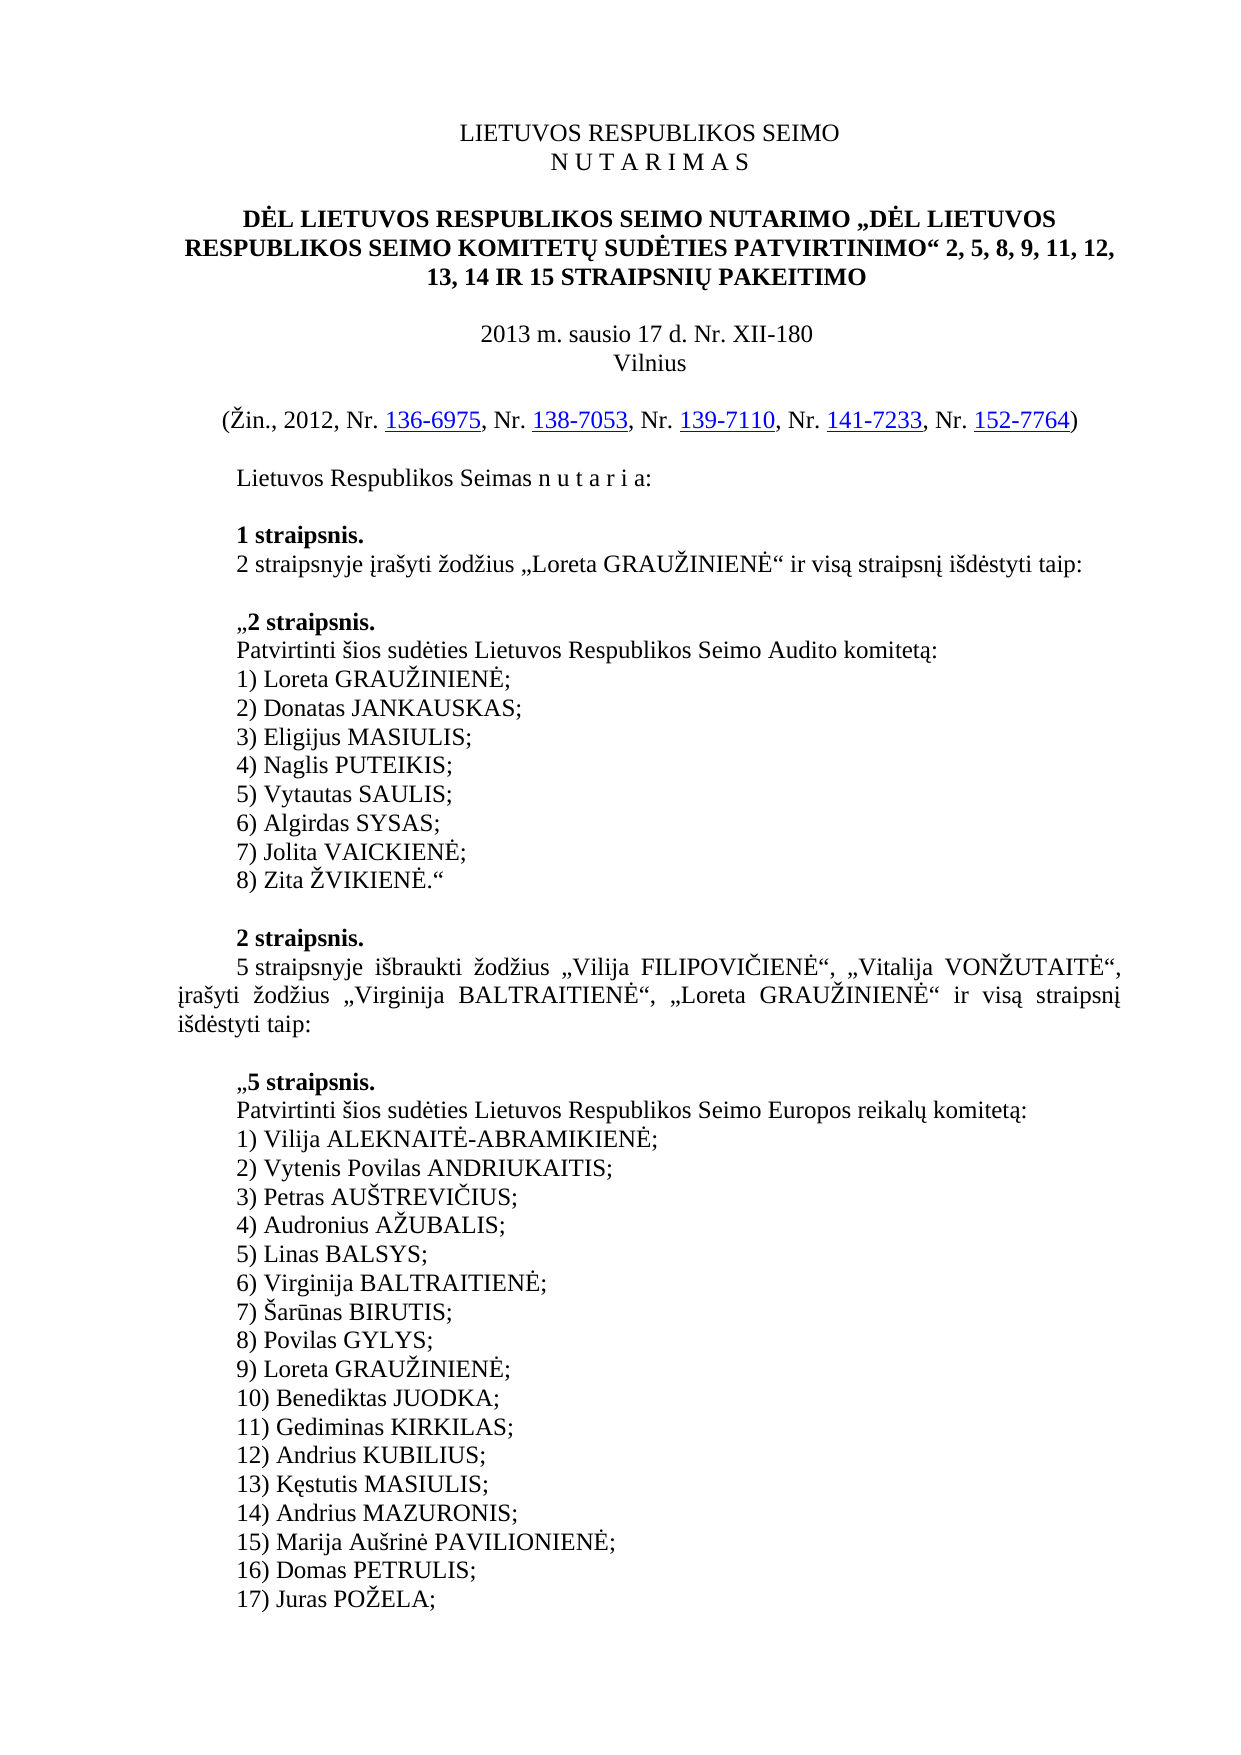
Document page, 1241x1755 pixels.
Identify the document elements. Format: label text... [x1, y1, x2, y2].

text 6) Virginija BALTRAITIENĖ; [177, 1268, 1122, 1297]
text 2013 m. sausio 17 d. Nr. XII-180 [177, 319, 1122, 348]
text 2) Donatas JANKAUSKAS; [177, 693, 1122, 722]
text „2 straipsnis. [177, 607, 1122, 636]
text Patvirtinti šios sudėties Lietuvos Respublikos Seimo Audito komitetą: [177, 636, 1122, 664]
text Patvirtinti šios sudėties Lietuvos Respublikos Seimo Europos reikalų komitetą: [177, 1096, 1122, 1124]
text 5) Linas BALSYS; [177, 1239, 1122, 1268]
text 2) Vytenis Povilas ANDRIUKAITIS; [177, 1153, 1122, 1182]
text 2 straipsnyje įrašyti žodžius „Loreta GRAUŽINIENĖ“ ir visą straipsnį išdėstyti taip: [177, 549, 1122, 578]
text Lietuvos Respublikos Seimas n u t a r i a: [177, 463, 1122, 492]
text 7) Šarūnas BIRUTIS; [177, 1297, 1122, 1326]
text 7) Jolita VAICKIENĖ; [177, 837, 1122, 866]
text 11) Gediminas KIRKILAS; [177, 1412, 1122, 1441]
text 16) Domas PETRULIS; [177, 1556, 1122, 1584]
text 9) Loreta GRAUŽINIENĖ; [177, 1354, 1122, 1383]
text 5 straipsnyje išbraukti žodžius „Vilija FILIPOVIČIENĖ“, „Vitalija VONŽUTAITĖ“, įrašyti žodžius „Virginija BALTRAITIENĖ“, „Loreta GRAUŽINIENĖ“ ir visą straipsnį išdėstyti taip: [177, 952, 1122, 1038]
text 15) Marija Aušrinė PAVILIONIENĖ; [177, 1527, 1122, 1556]
text 12) Andrius KUBILIUS; [177, 1441, 1122, 1469]
text LIETUVOS RESPUBLIKOS SEIMO [177, 118, 1122, 147]
text Vilnius [177, 348, 1122, 377]
text 4) Naglis PUTEIKIS; [177, 751, 1122, 779]
text 1) Loreta GRAUŽINIENĖ; [177, 664, 1122, 693]
text 6) Algirdas SYSAS; [177, 808, 1122, 837]
text 2 straipsnis. [177, 923, 1122, 952]
text 14) Andrius MAZURONIS; [177, 1498, 1122, 1527]
text DĖL LIETUVOS RESPUBLIKOS SEIMO NUTARIMO „DĖL LIETUVOS RESPUBLIKOS SEIMO KOMITETŲ SUDĖTIES PATVIRTINIMO“ 2, 5, 8, 9, 11, 12, 13, 14 IR 15 STRAIPSNIŲ PAKEITIMO [177, 204, 1122, 291]
text 17) Juras POŽELA; [177, 1584, 1122, 1613]
text 1) Vilija ALEKNAITĖ-ABRAMIKIENĖ; [177, 1124, 1122, 1153]
text 8) Povilas GYLYS; [177, 1326, 1122, 1354]
text 1 straipsnis. [177, 521, 1122, 549]
text 10) Benediktas JUODKA; [177, 1383, 1122, 1412]
text 5) Vytautas SAULIS; [177, 779, 1122, 808]
text 3) Eligijus MASIULIS; [177, 722, 1122, 751]
text 13) Kęstutis MASIULIS; [177, 1469, 1122, 1498]
text (Žin., 2012, Nr. 136-6975, Nr. 138-7053, Nr. 139-7110, Nr. 141-7233, Nr. 152-7764) [177, 406, 1122, 434]
text 8) Zita ŽVIKIENĖ.“ [177, 866, 1122, 894]
text 4) Audronius AŽUBALIS; [177, 1211, 1122, 1239]
text 3) Petras AUŠTREVIČIUS; [177, 1182, 1122, 1211]
text „5 straipsnis. [177, 1067, 1122, 1096]
text N U T A R I M A S [177, 147, 1122, 176]
